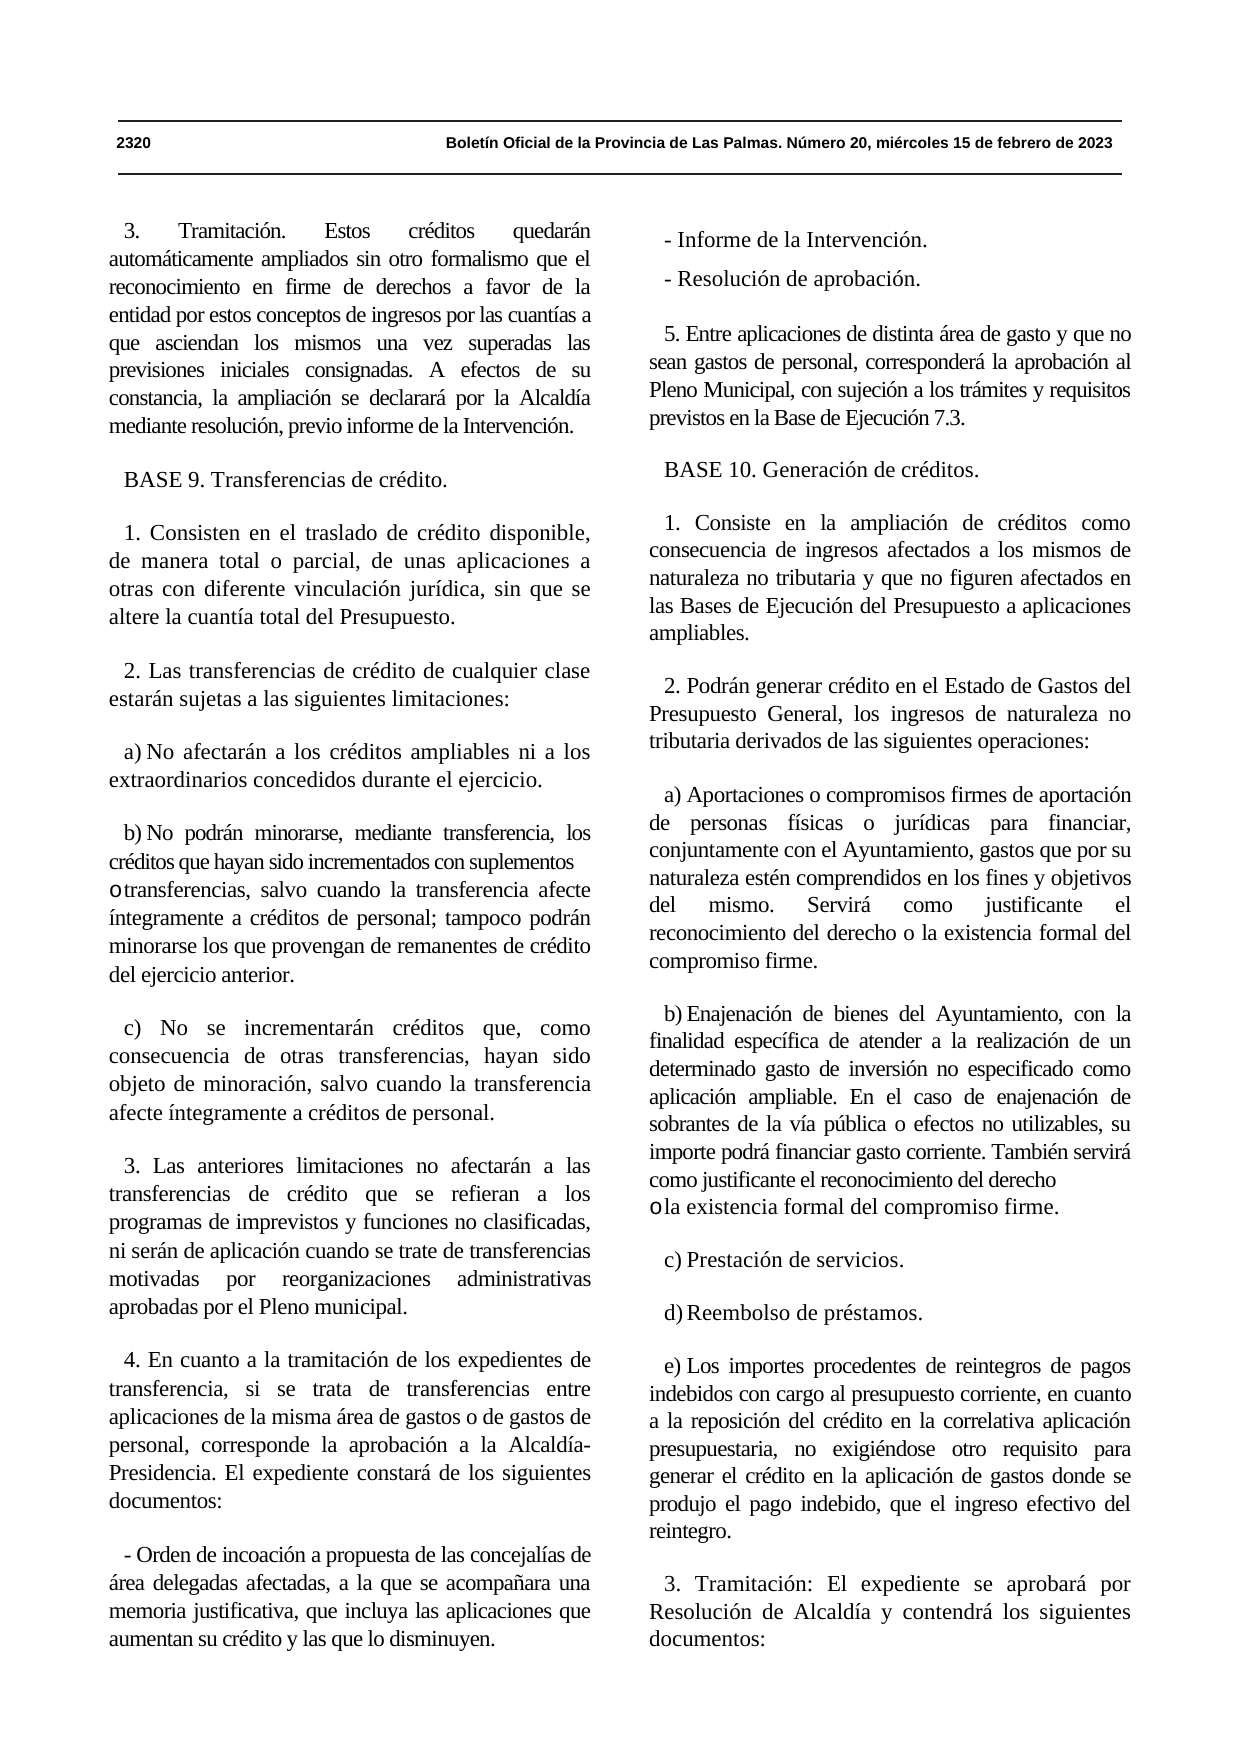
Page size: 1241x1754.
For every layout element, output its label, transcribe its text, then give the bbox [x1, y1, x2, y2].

text - Orden de incoación a propuesta de las concejalías de área delegadas afectadas, a la que se acompañara una memoria justificativa, que incluya las aplicaciones que aumentan su crédito y las que lo disminuyen. [109, 1540, 591, 1652]
text 2. Las transferencias de crédito de cualquier clase estarán sujetas a las siguientes limitaciones: [109, 656, 591, 712]
text - Informe de la Intervención. - Resolución de aprobación. [664, 216, 1132, 294]
text 2320 Boletín Oficial de la Provincia de Las Palmas. Número 20, miércoles 15 de febrero de 2023 [116, 135, 1132, 152]
list transferencias, salvo cuando la transferencia afecte íntegramente a créditos de personal; tampoco podrán minorarse los que provengan de remanentes de crédito del ejercicio anterior. [109, 875, 591, 988]
text 1. Consiste en la ampliación de créditos como consecuencia de ingresos afectados a los mismos de naturaleza no tributaria y que no figuren afectados en las Bases de Ejecución del Presupuesto a aplicaciones ampliables. [649, 508, 1132, 646]
list Prestación de servicios. [649, 1247, 1132, 1273]
list Enajenación de bienes del Ayuntamiento, con la finalidad específica de atender a la realización de un determinado gasto de inversión no especificado como aplicación ampliable. En el caso de enajenación de sobrantes de la vía pública o efectos no utilizables, su importe podrá financiar gasto corriente. También servirá como justificante el reconocimiento del derecho [649, 999, 1132, 1192]
text c) No se incrementarán créditos que, como consecuencia de otras transferencias, hayan sido objeto de minoración, salvo cuando la transferencia afecte íntegramente a créditos de personal. [109, 1012, 591, 1126]
text 3. Tramitación. Estos créditos quedarán automáticamente ampliados sin otro formalismo que el reconocimiento en firme de derechos a favor de la entidad por estos conceptos de ingresos por las cuantías a que asciendan los mismos una vez superadas las previsiones iniciales consignadas. A efectos de su constancia, la ampliación se declarará por la Alcaldía mediante resolución, previo informe de la Intervención. [109, 216, 591, 439]
list No podrán minorarse, mediante transferencia, los créditos que hayan sido incrementados con suplementos [109, 818, 591, 875]
list No afectarán a los créditos ampliables ni a los extraordinarios concedidos durante el ejercicio. [109, 737, 591, 793]
text 2. Podrán generar crédito en el Estado de Gastos del Presupuesto General, los ingresos de naturaleza no tributaria derivados de las siguientes operaciones: [649, 671, 1132, 754]
list Los importes procedentes de reintegros de pagos indebidos con cargo al presupuesto corriente, en cuanto a la reposición del crédito en la correlativa aplicación presupuestaria, no exigiéndose otro requisito para generar el crédito en la aplicación de gastos donde se produjo el pago indebido, que el ingreso efectivo del reintegro. [649, 1351, 1132, 1544]
text BASE 10. Generación de créditos. [664, 457, 1132, 483]
list Reembolso de préstamos. [649, 1300, 1132, 1326]
list Aportaciones o compromisos firmes de aportación de personas físicas o jurídicas para financiar, conjuntamente con el Ayuntamiento, gastos que por su naturaleza estén comprendidos en los fines y objetivos del mismo. Servirá como justificante el reconocimiento del derecho o la existencia formal del compromiso firme. [649, 780, 1132, 973]
text BASE 9. Transferencias de crédito. [124, 467, 591, 492]
text 1. Consisten en el traslado de crédito disponible, de manera total o parcial, de unas aplicaciones a otras con diferente vinculación jurídica, sin que se altere la cuantía total del Presupuesto. [109, 518, 591, 630]
list la existencia formal del compromiso firme. [649, 1194, 1132, 1220]
text 5. Entre aplicaciones de distinta área de gasto y que no sean gastos de personal, corresponderá la aprobación al Pleno Municipal, con sujeción a los trámites y requisitos previstos en la Base de Ejecución 7.3. [649, 319, 1132, 431]
text 3. Tramitación: El expediente se aprobará por Resolución de Alcaldía y contendrá los siguientes documentos: [649, 1569, 1132, 1652]
text 3. Las anteriores limitaciones no afectarán a las transferencias de crédito que se refieran a los programas de imprevistos y funciones no clasificadas, ni serán de aplicación cuando se trate de transferencias motivadas por reorganizaciones administrativas aprobadas por el Pleno municipal. [109, 1151, 591, 1320]
text 4. En cuanto a la tramitación de los expedientes de transferencia, si se trata de transferencias entre aplicaciones de la misma área de gastos o de gastos de personal, corresponde la aprobación a la Alcaldía-Presidencia. El expediente constará de los siguientes documentos: [109, 1345, 591, 1514]
